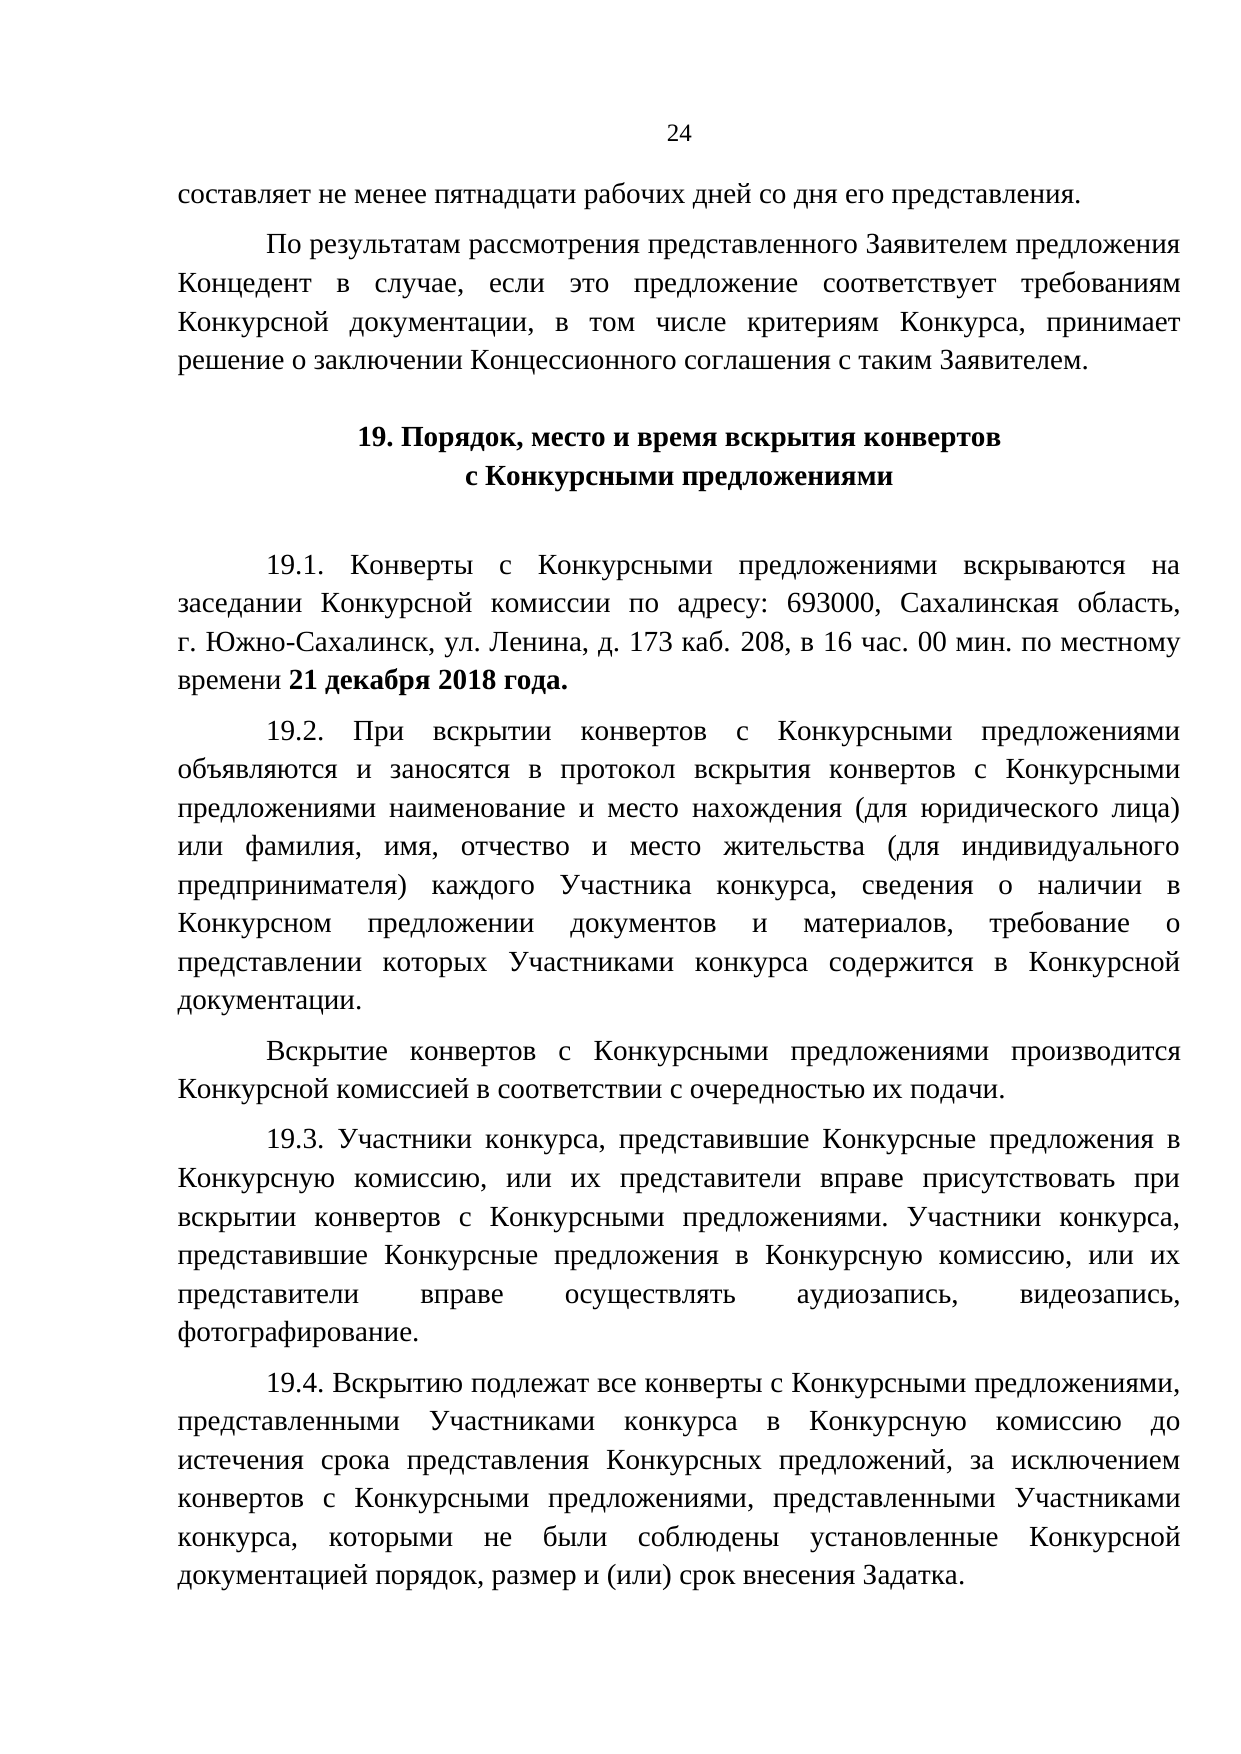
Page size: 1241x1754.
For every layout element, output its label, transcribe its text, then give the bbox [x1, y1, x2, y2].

text составляет не менее пятнадцати рабочих дней со дня его представления. [177, 176, 1181, 210]
text 19.3. Участники конкурса, представившие Конкурсные предложения в Конкурсную комиссию, или их представители вправе присутствовать при вскрытии конвертов с Конкурсными предложениями. Участники конкурса, представившие Конкурсные предложения в Конкурсную комиссию, или их представители вправе осуществлять аудиозапись, видеозапись, фотографирование. [177, 1122, 1181, 1348]
text По результатам рассмотрения представленного Заявителем предложения Концедент в случае, если это предложение соответствует требованиям Конкурсной документации, в том числе критериям Конкурса, принимает решение о заключении Концессионного соглашения с таким Заявителем. [177, 227, 1181, 376]
text 19.1. Конверты с Конкурсными предложениями вскрываются на заседании Конкурсной комиссии по адресу: 693000, Сахалинская область, г. Южно-Сахалинск, ул. Ленина, д. 173 каб. 208, в 16 час. 00 мин. по местному времени 21 декабря 2018 года. [177, 547, 1181, 696]
text 19.2. При вскрытии конвертов с Конкурсными предложениями объявляются и заносятся в протокол вскрытия конвертов с Конкурсными предложениями наименование и место нахождения (для юридического лица) или фамилия, имя, отчество и место жительства (для индивидуального предпринимателя) каждого Участника конкурса, сведения о наличии в Конкурсном предложении документов и материалов, требование о представлении которых Участниками конкурса содержится в Конкурсной документации. [177, 713, 1181, 1016]
text Вскрытие конвертов с Конкурсными предложениями производится Конкурсной комиссией в соответствии с очередностью их подачи. [177, 1033, 1181, 1105]
text 19.4. Вскрытию подлежат все конверты с Конкурсными предложениями, представленными Участниками конкурса в Конкурсную комиссию до истечения срока представления Конкурсных предложений, за исключением конвертов с Конкурсными предложениями, представленными Участниками конкурса, которыми не были соблюдены установленные Конкурсной документацией порядок, размер и (или) срок внесения Задатка. [177, 1365, 1181, 1591]
text 19. Порядок, место и время вскрытия конвертов [177, 419, 1181, 453]
text с Конкурсными предложениями [177, 458, 1181, 491]
